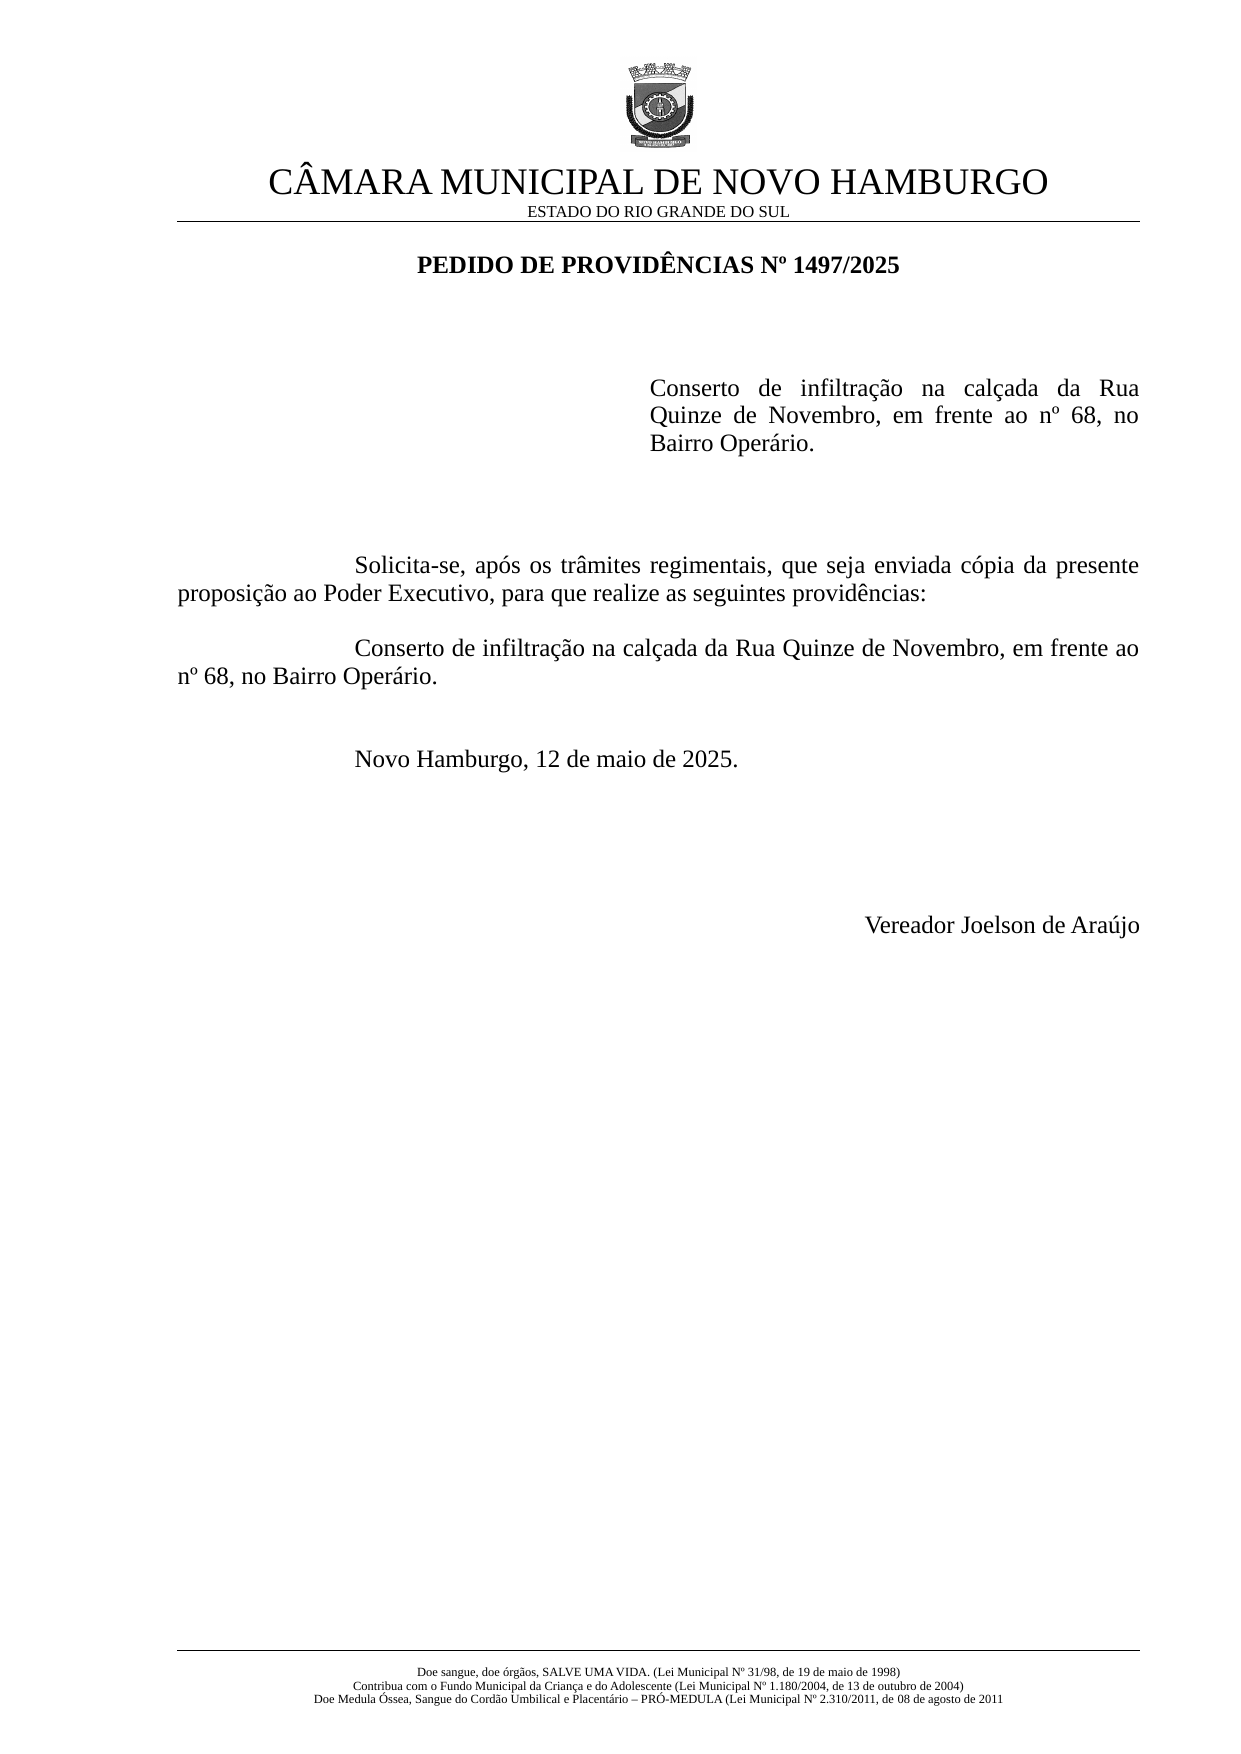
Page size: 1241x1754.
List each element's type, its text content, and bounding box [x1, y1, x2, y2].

text Conserto de infiltração na calçada da Rua Quinze de Novembro, em frente ao nº 68, no Bairro Operário. [649, 374, 1140, 457]
text Solicita-se, após os trâmites regimentais, que seja enviada cópia da presente proposição ao Poder Executivo, para que realize as seguintes providências: [177, 551, 1140, 607]
text Vereador Joelson de Araújo [177, 912, 1140, 939]
text PEDIDO DE PROVIDÊNCIAS Nº 1497/2025 [177, 252, 1140, 279]
text Conserto de infiltração na calçada da Rua Quinze de Novembro, em frente ao nº 68, no Bairro Operário. [177, 634, 1140, 690]
text Novo Hamburgo, 12 de maio de 2025. [177, 745, 1140, 773]
